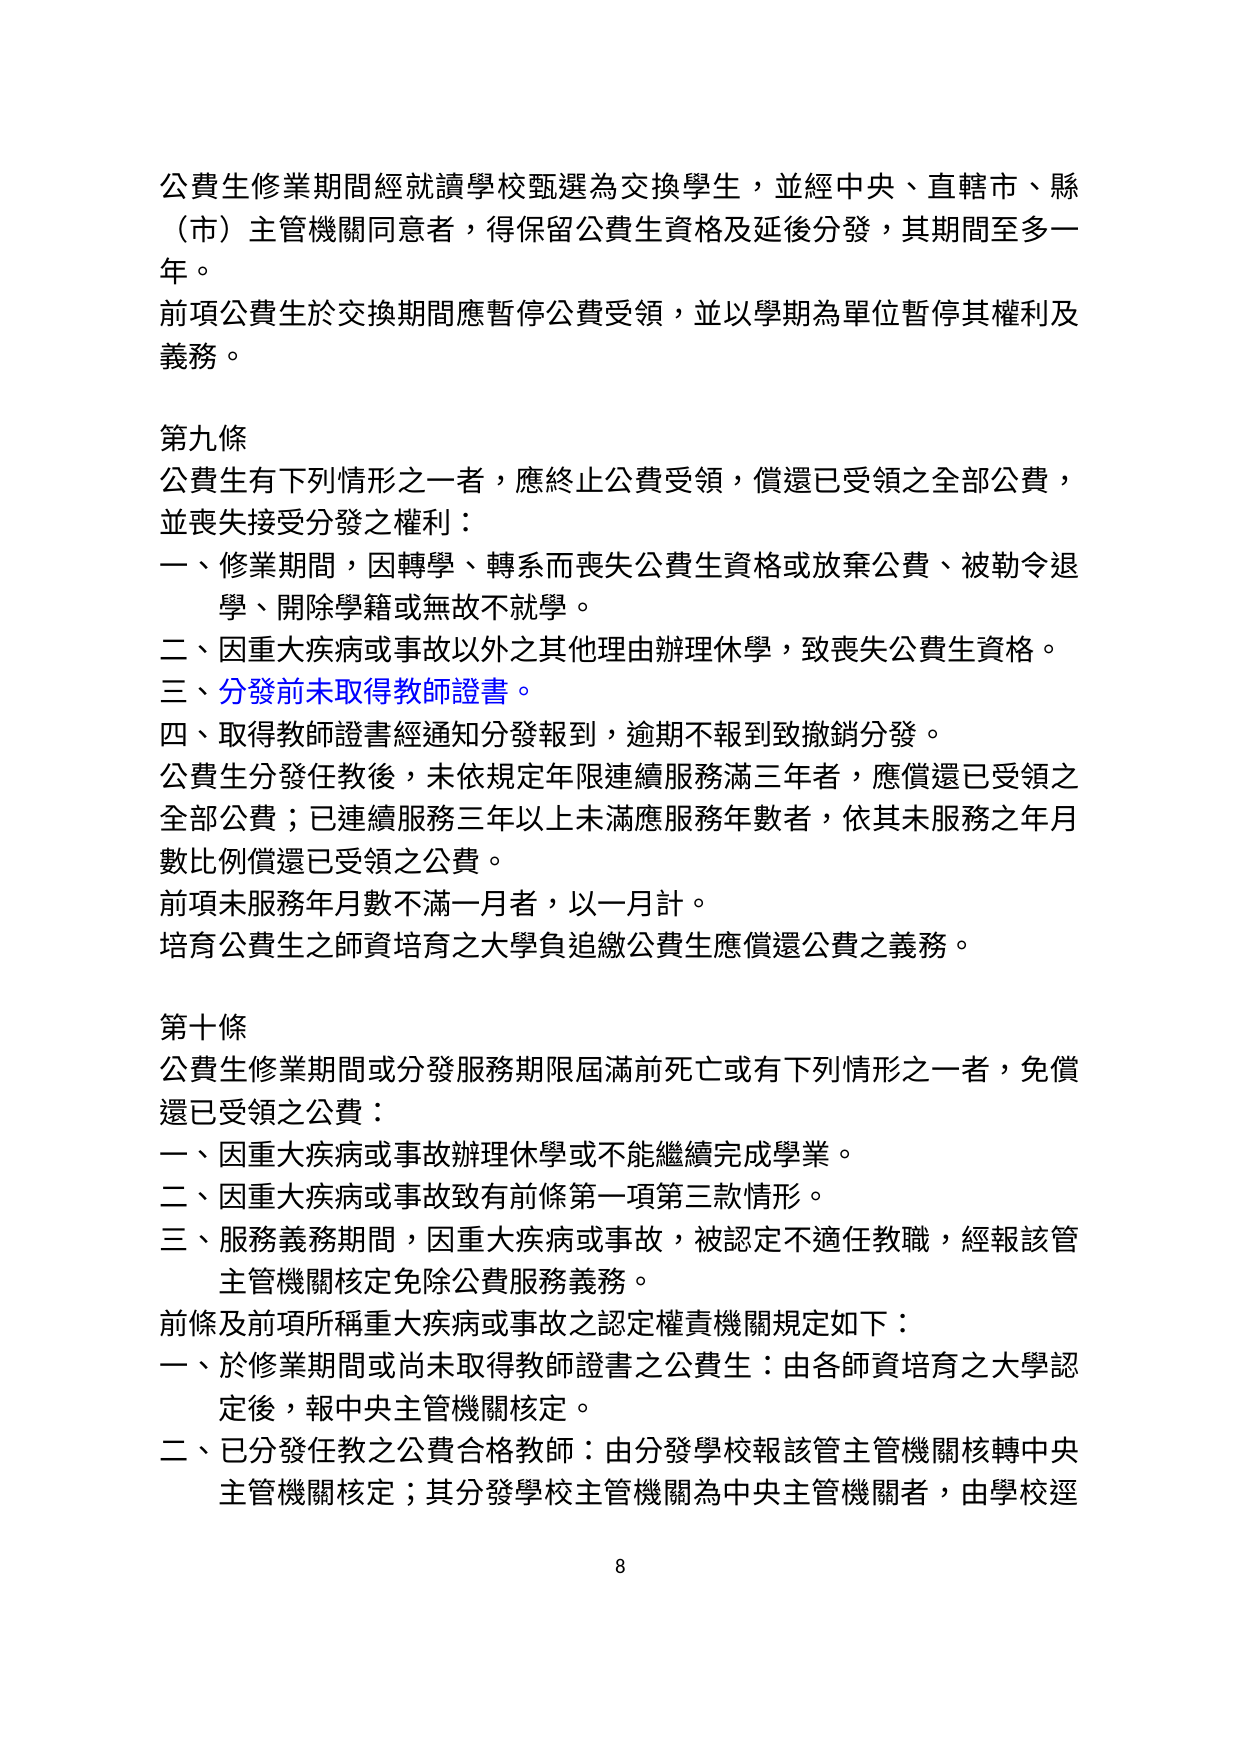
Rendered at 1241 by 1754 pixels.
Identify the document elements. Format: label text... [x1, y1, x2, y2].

text 前項公費生於交換期間應暫停公費受領，並以學期為單位暫停其權利及義務。 [159, 291, 1081, 376]
text 三、分發前未取得教師證書。 [159, 669, 1081, 711]
text 前條及前項所稱重大疾病或事故之認定權責機關規定如下： [159, 1301, 1081, 1343]
text 公費生有下列情形之一者，應終止公費受領，償還已受領之全部公費，並喪失接受分發之權利： [159, 457, 1081, 542]
text 二、因重大疾病或事故以外之其他理由辦理休學，致喪失公費生資格。 [159, 627, 1081, 669]
text 一、因重大疾病或事故辦理休學或不能繼續完成學業。 [159, 1132, 1081, 1174]
text 三、服務義務期間，因重大疾病或事故，被認定不適任教職，經報該管主管機關核定免除公費服務義務。 [159, 1216, 1081, 1301]
text 第十條 [159, 1005, 1081, 1047]
text 培育公費生之師資培育之大學負追繳公費生應償還公費之義務。 [159, 923, 1081, 965]
text 公費生分發任教後，未依規定年限連續服務滿三年者，應償還已受領之全部公費；已連續服務三年以上未滿應服務年數者，依其未服務之年月數比例償還已受領之公費。 [159, 753, 1081, 880]
text 第九條 [159, 415, 1081, 457]
text 公費生修業期間或分發服務期限屆滿前死亡或有下列情形之一者，免償還已受領之公費： [159, 1047, 1081, 1132]
text 二、已分發任教之公費合格教師：由分發學校報該管主管機關核轉中央主管機關核定；其分發學校主管機關為中央主管機關者，由學校逕 [159, 1428, 1081, 1512]
text 二、因重大疾病或事故致有前條第一項第三款情形。 [159, 1174, 1081, 1216]
text 前項未服務年月數不滿一月者，以一月計。 [159, 880, 1081, 923]
text 公費生修業期間經就讀學校甄選為交換學生，並經中央、直轄市、縣（市）主管機關同意者，得保留公費生資格及延後分發，其期間至多一年。 [159, 164, 1081, 291]
text 四、取得教師證書經通知分發報到，逾期不報到致撤銷分發。 [159, 711, 1081, 753]
text 一、於修業期間或尚未取得教師證書之公費生：由各師資培育之大學認定後，報中央主管機關核定。 [159, 1343, 1081, 1428]
text 一、修業期間，因轉學、轉系而喪失公費生資格或放棄公費、被勒令退學、開除學籍或無故不就學。 [159, 542, 1081, 627]
